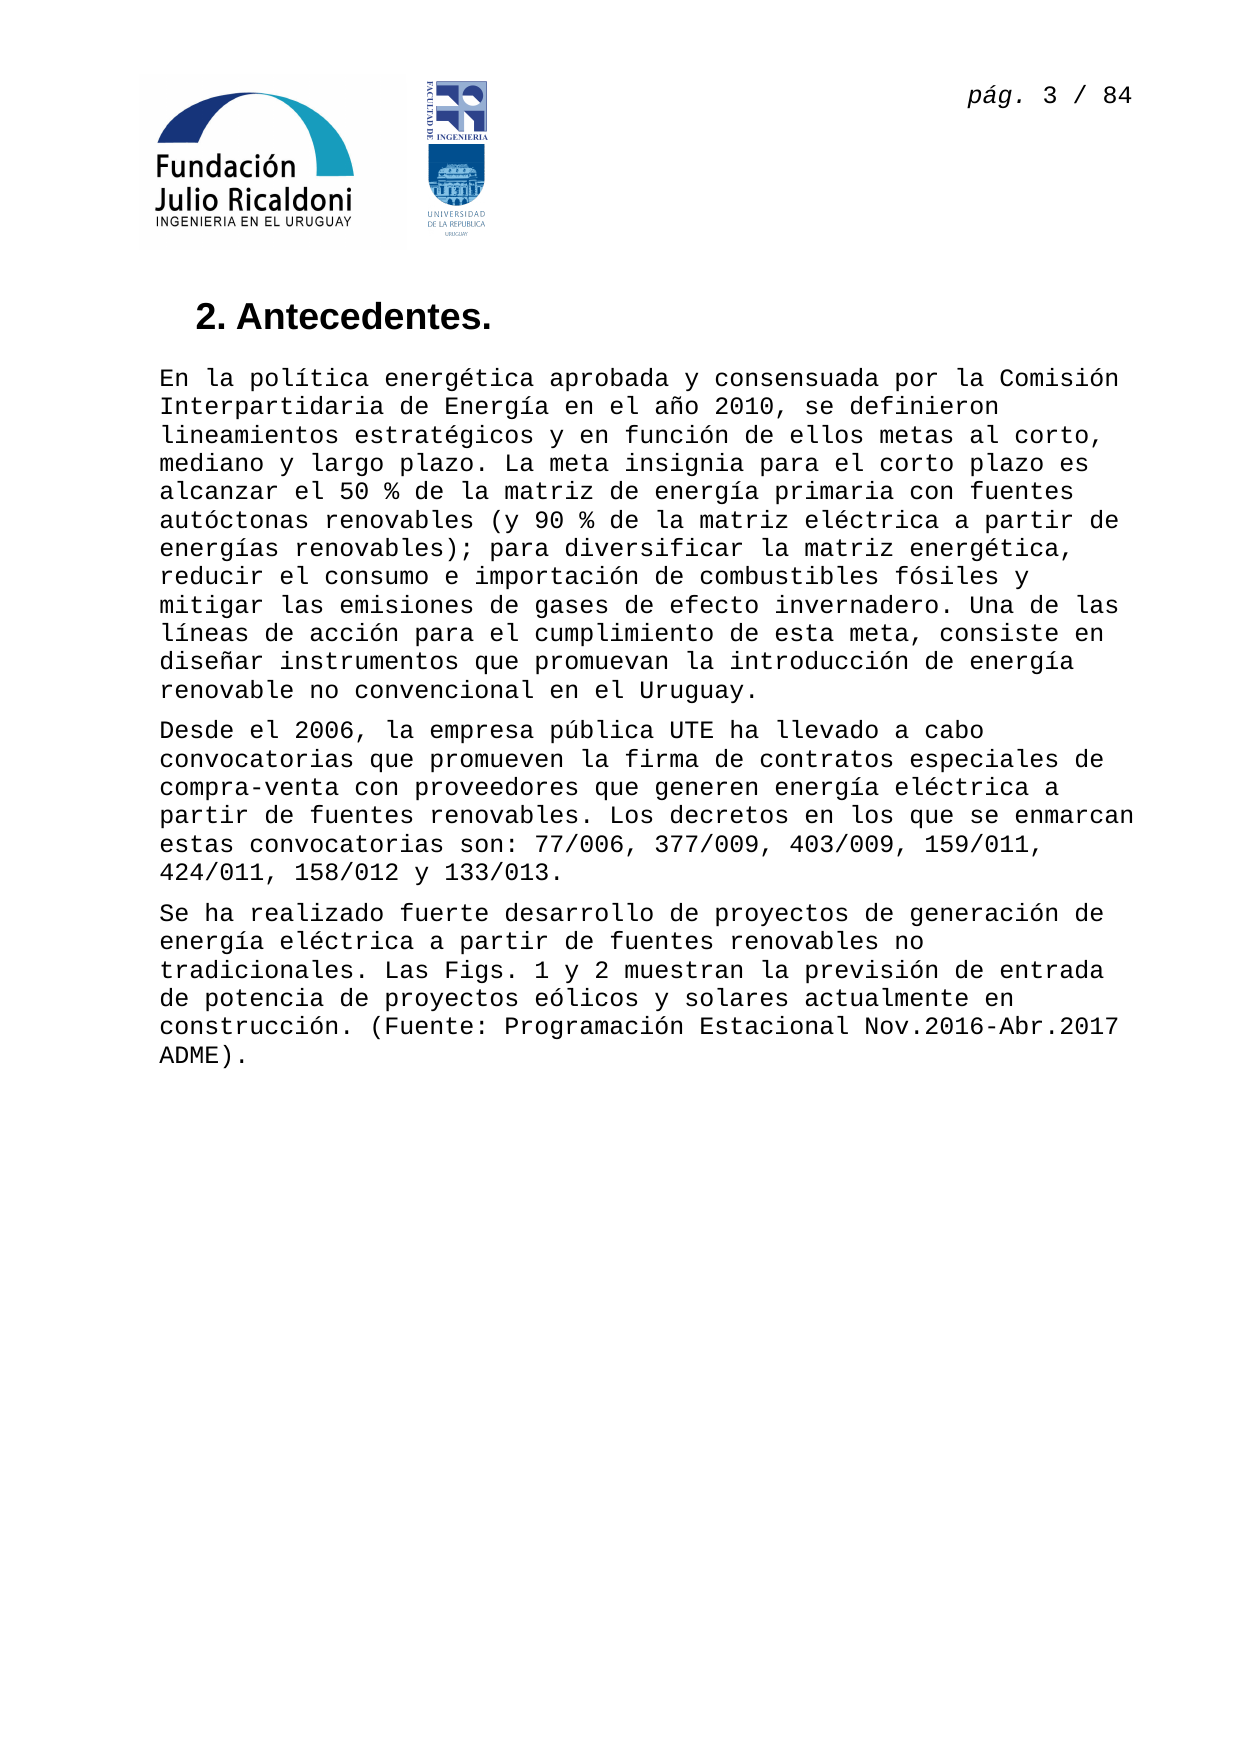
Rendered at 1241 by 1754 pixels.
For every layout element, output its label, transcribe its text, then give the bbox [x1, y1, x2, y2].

subtitle Antecedentes. [171, 294, 1139, 337]
picture [428, 144, 485, 236]
text En la política energética aprobada y consensuada por la Comisión Interpartidaria de Energía en el año 2010, se definieron lineamientos estratégicos y en función de ellos metas al corto, mediano y largo plazo. La meta insignia para el corto plazo es alcanzar el 50 % de la matriz de energía primaria con fuentes autóctonas renovables (y 90 % de la matriz eléctrica a partir de energías renovables); para diversificar la matriz energética, reducir el consumo e importación de combustibles fósiles y mitigar las emisiones de gases de efecto invernadero. Una de las líneas de acción para el cumplimiento de esta meta, consiste en diseñar instrumentos que promuevan la introducción de energía renovable no convencional en el Uruguay. [159, 366, 1139, 706]
text Desde el 2006, la empresa pública UTE ha llevado a cabo convocatorias que promueven la firma de contratos especiales de compra-venta con proveedores que generen energía eléctrica a partir de fuentes renovables. Los decretos en los que se enmarcan estas convocatorias son: 77/006, 377/009, 403/009, 159/011, 424/011, 158/012 y 133/013. [159, 718, 1139, 888]
picture [139, 74, 407, 250]
text Se ha realizado fuerte desarrollo de proyectos de generación de energía eléctrica a partir de fuentes renovables no tradicionales. Las Figs. 1 y 2 muestran la previsión de entrada de potencia de proyectos eólicos y solares actualmente en construcción. (Fuente: Programación Estacional Nov.2016-Abr.2017 ADME). [159, 901, 1139, 1071]
picture [427, 81, 488, 140]
